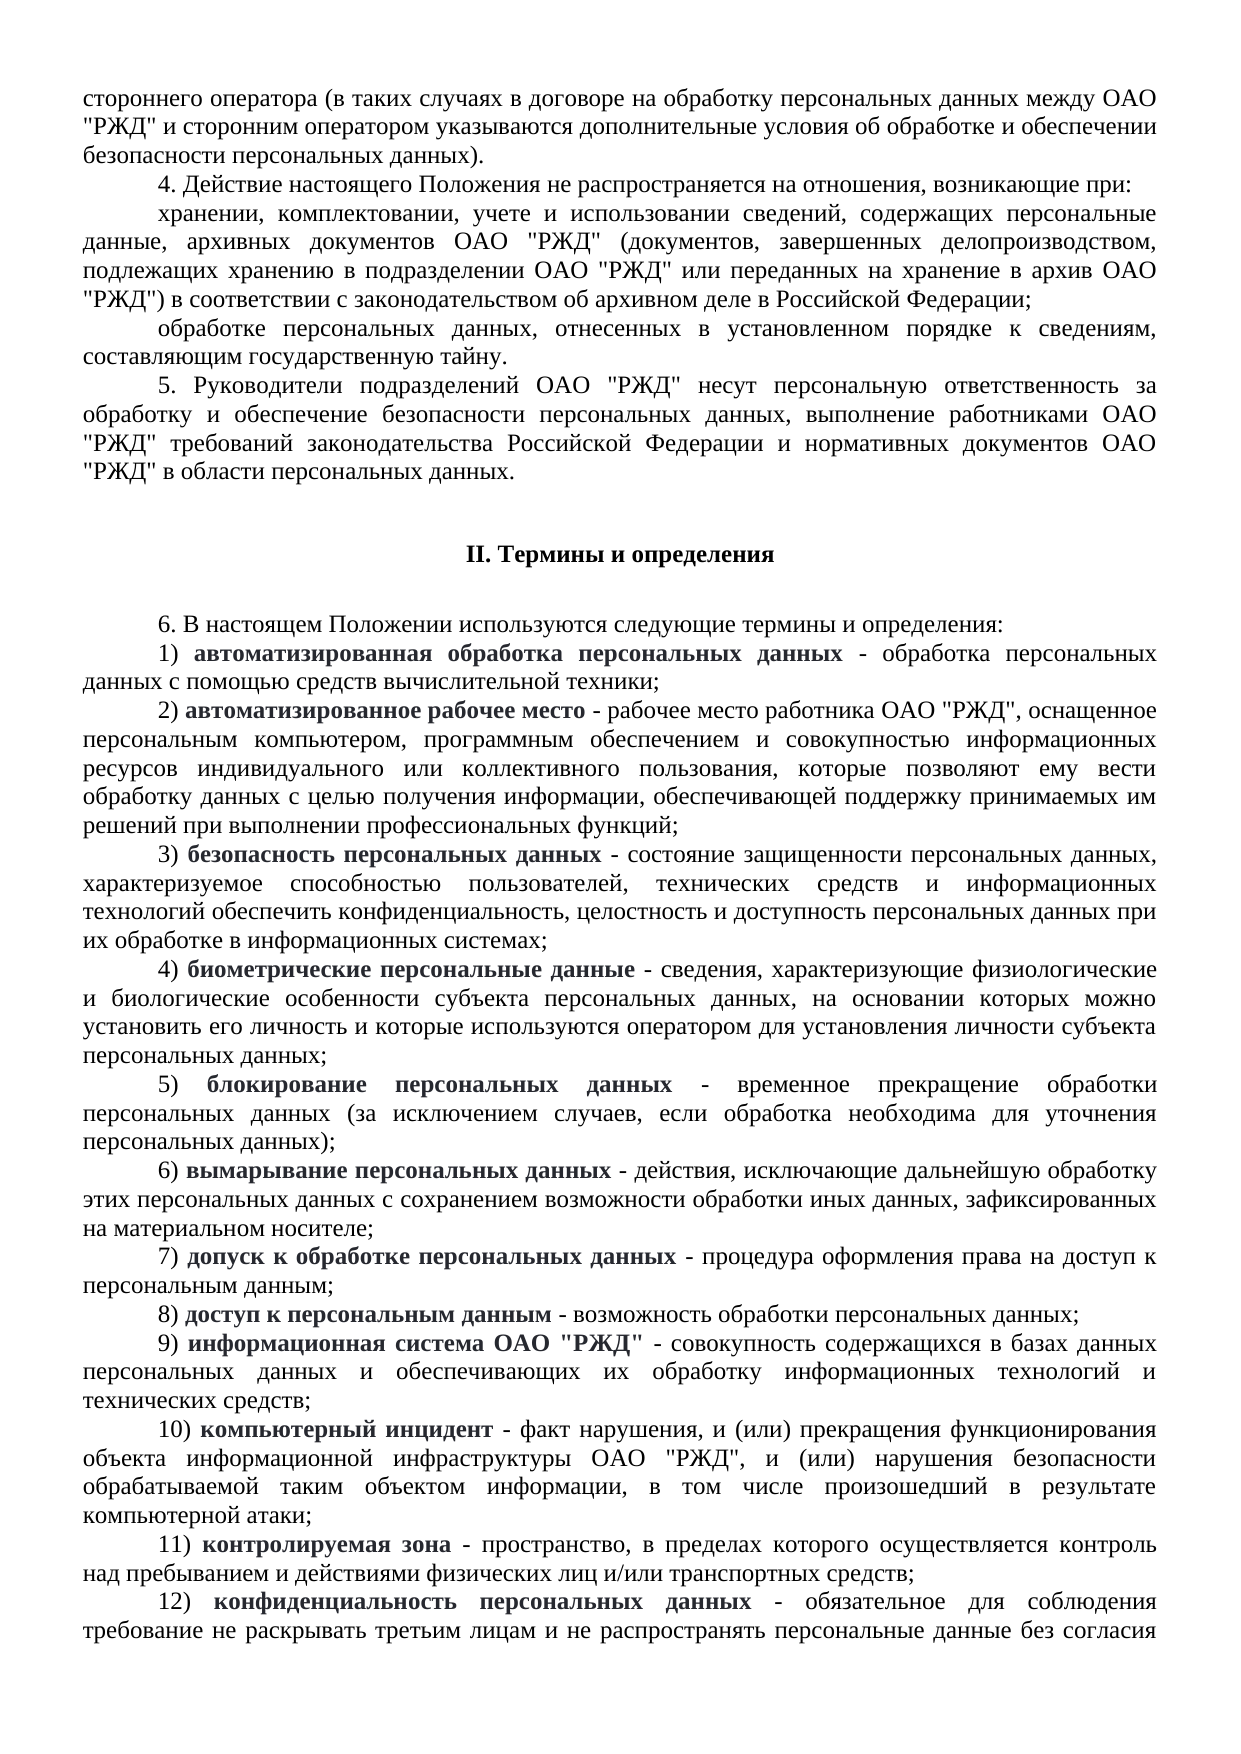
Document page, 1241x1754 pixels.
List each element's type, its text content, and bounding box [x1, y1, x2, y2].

text 12) конфиденциальность персональных данных - обязательное для соблюдения требование не раскрывать третьим лицам и не распространять персональные данные без согласия [83, 1586, 1157, 1644]
text 4. Действие настоящего Положения не распространяется на отношения, возникающие при: [83, 169, 1157, 198]
text 1) автоматизированная обработка персональных данных - обработка персональных данных с помощью средств вычислительной техники; [83, 638, 1157, 695]
text 8) доступ к персональным данным - возможность обработки персональных данных; [83, 1299, 1157, 1328]
text 11) контролируемая зона - пространство, в пределах которого осуществляется контроль над пребыванием и действиями физических лиц и/или транспортных средств; [83, 1529, 1157, 1586]
text 3) безопасность персональных данных - состояние защищенности персональных данных, характеризуемое способностью пользователей, технических средств и информационных технологий обеспечить конфиденциальность, целостность и доступность персональных данных при их обработке в информационных системах; [83, 839, 1157, 954]
text стороннего оператора (в таких случаях в договоре на обработку персональных данных между ОАО "РЖД" и сторонним оператором указываются дополнительные условия об обработке и обеспечении безопасности персональных данных). [83, 83, 1157, 169]
text 7) допуск к обработке персональных данных - процедура оформления права на доступ к персональным данным; [83, 1241, 1157, 1299]
text 5. Руководители подразделений ОАО "РЖД" несут персональную ответственность за обработку и обеспечение безопасности персональных данных, выполнение работниками ОАО "РЖД" требований законодательства Российской Федерации и нормативных документов ОАО "РЖД" в области персональных данных. [83, 370, 1157, 485]
text 6) вымарывание персональных данных - действия, исключающие дальнейшую обработку этих персональных данных с сохранением возможности обработки иных данных, зафиксированных на материальном носителе; [83, 1155, 1157, 1241]
subtitle II. Термины и определения [83, 539, 1157, 568]
text 6. В настоящем Положении используются следующие термины и определения: [83, 609, 1157, 638]
text хранении, комплектовании, учете и использовании сведений, содержащих персональные данные, архивных документов ОАО "РЖД" (документов, завершенных делопроизводством, подлежащих хранению в подразделении ОАО "РЖД" или переданных на хранение в архив ОАО "РЖД") в соответствии с законодательством об архивном деле в Российской Федерации; [83, 198, 1157, 313]
text 10) компьютерный инцидент - факт нарушения, и (или) прекращения функционирования объекта информационной инфраструктуры ОАО "РЖД", и (или) нарушения безопасности обрабатываемой таким объектом информации, в том числе произошедший в результате компьютерной атаки; [83, 1414, 1157, 1529]
text 4) биометрические персональные данные - сведения, характеризующие физиологические и биологические особенности субъекта персональных данных, на основании которых можно установить его личность и которые используются оператором для установления личности субъекта персональных данных; [83, 954, 1157, 1069]
text обработке персональных данных, отнесенных в установленном порядке к сведениям, составляющим государственную тайну. [83, 313, 1157, 370]
text 5) блокирование персональных данных - временное прекращение обработки персональных данных (за исключением случаев, если обработка необходима для уточнения персональных данных); [83, 1069, 1157, 1155]
text 2) автоматизированное рабочее место - рабочее место работника ОАО "РЖД", оснащенное персональным компьютером, программным обеспечением и совокупностью информационных ресурсов индивидуального или коллективного пользования, которые позволяют ему вести обработку данных с целью получения информации, обеспечивающей поддержку принимаемых им решений при выполнении профессиональных функций; [83, 695, 1157, 839]
text 9) информационная система ОАО "РЖД" - совокупность содержащихся в базах данных персональных данных и обеспечивающих их обработку информационных технологий и технических средств; [83, 1328, 1157, 1414]
